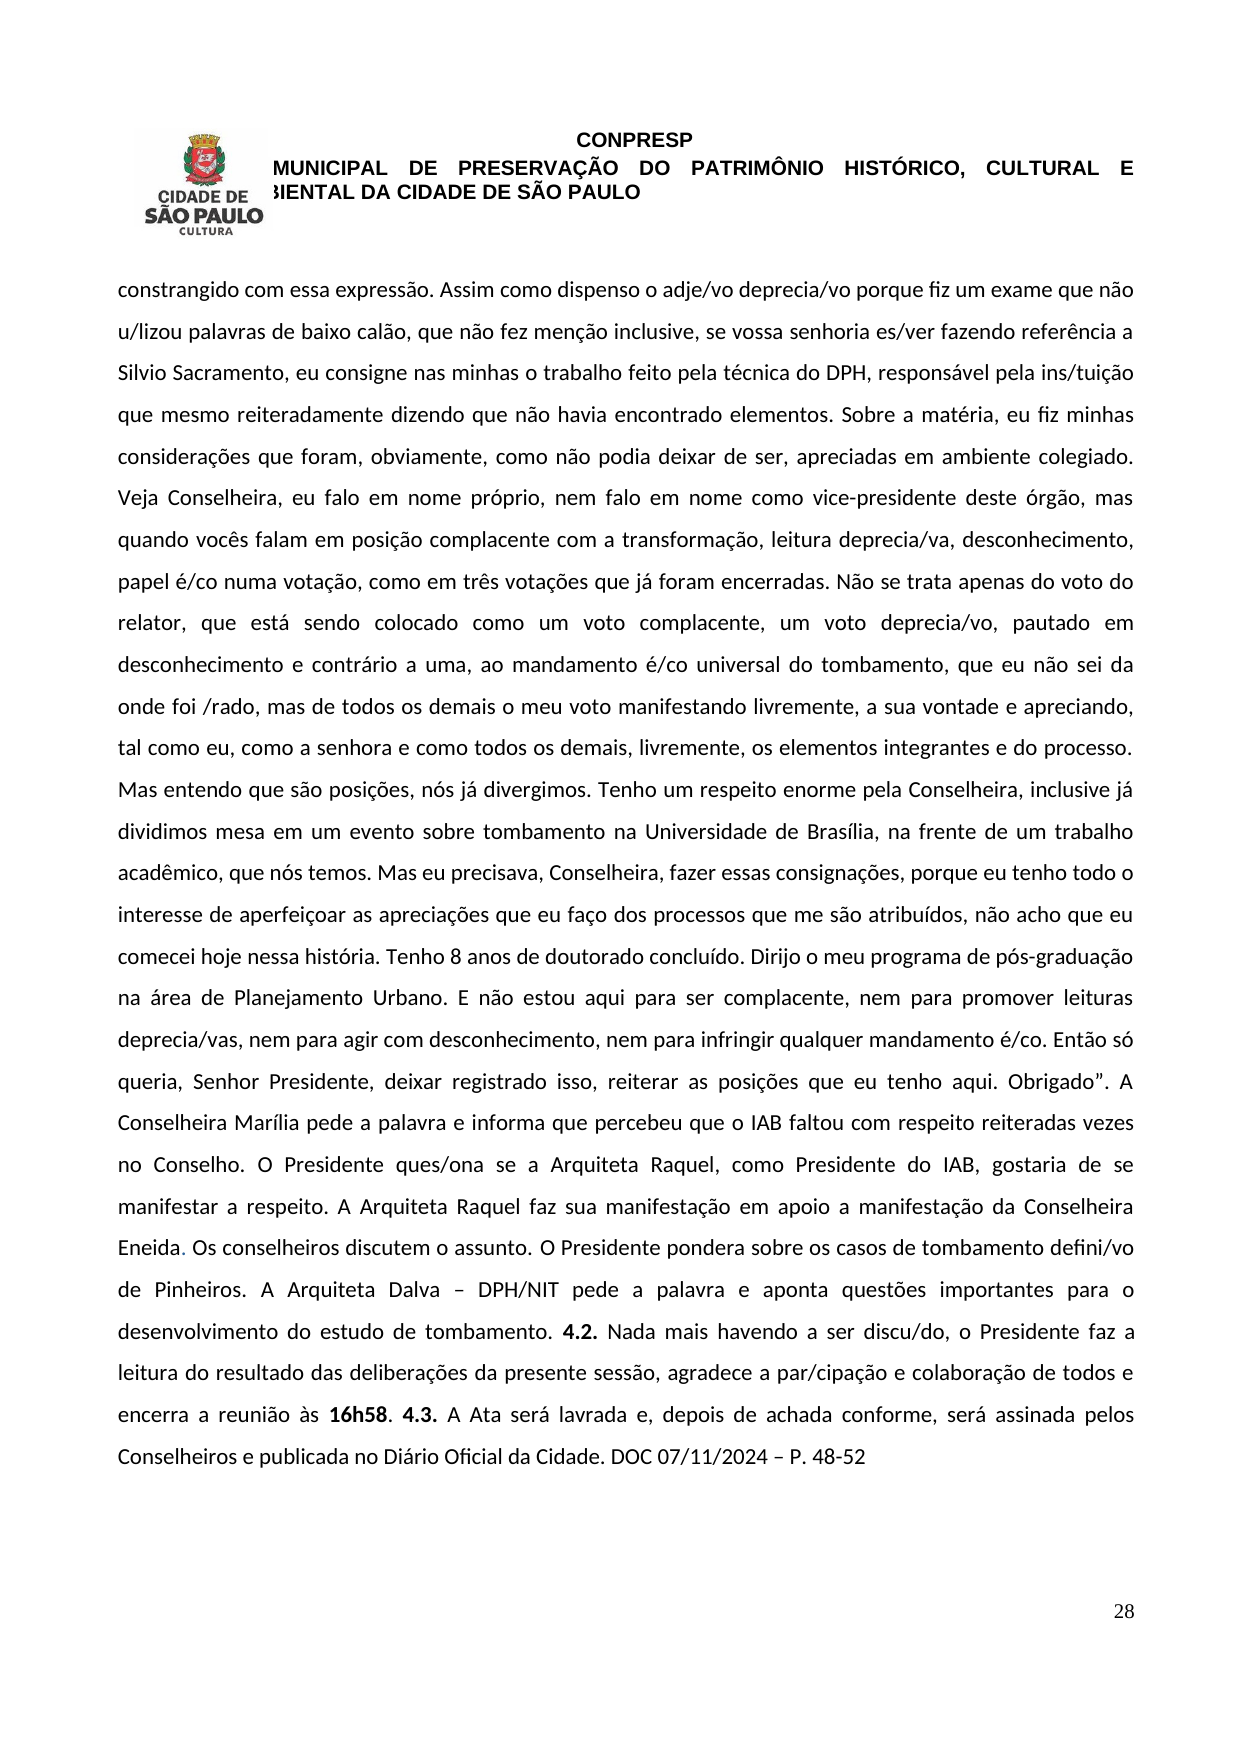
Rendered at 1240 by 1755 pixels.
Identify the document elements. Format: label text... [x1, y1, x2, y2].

text constrangido com essa expressão. Assim como dispenso o adje/vo deprecia/vo porque fiz um exame que não u/lizou palavras de baixo calão, que não fez menção inclusive, se vossa senhoria es/ver fazendo referência a Silvio Sacramento, eu consigne nas minhas o trabalho feito pela técnica do DPH, responsável pela ins/tuição que mesmo reiteradamente dizendo que não havia encontrado elementos. Sobre a matéria, eu fiz minhas considerações que foram, obviamente, como não podia deixar de ser, apreciadas em ambiente colegiado. Veja Conselheira, eu falo em nome próprio, nem falo em nome como vice-presidente deste órgão, mas quando vocês falam em posição complacente com a transformação, leitura deprecia/va, desconhecimento, papel é/co numa votação, como em três votações que já foram encerradas. Não se trata apenas do voto do relator, que está sendo colocado como um voto complacente, um voto deprecia/vo, pautado em desconhecimento e contrário a uma, ao mandamento é/co universal do tombamento, que eu não sei da onde foi /rado, mas de todos os demais o meu voto manifestando livremente, a sua vontade e apreciando, tal como eu, como a senhora e como todos os demais, livremente, os elementos integrantes e do processo. Mas entendo que são posições, nós já divergimos. Tenho um respeito enorme pela Conselheira, inclusive já dividimos mesa em um evento sobre tombamento na Universidade de Brasília, na frente de um trabalho acadêmico, que nós temos. Mas eu precisava, Conselheira, fazer essas consignações, porque eu tenho todo o interesse de aperfeiçoar as apreciações que eu faço dos processos que me são atribuídos, não acho que eu comecei hoje nessa história. Tenho 8 anos de doutorado concluído. Dirijo o meu programa de pós-graduação na área de Planejamento Urbano. E não estou aqui para ser complacente, nem para promover leituras deprecia/vas, nem para agir com desconhecimento, nem para infringir qualquer mandamento é/co. Então só queria, Senhor Presidente, deixar registrado isso, reiterar as posições que eu tenho aqui. Obrigado”. A Conselheira Marília pede a palavra e informa que percebeu que o IAB faltou com respeito reiteradas vezes no Conselho. O Presidente ques/ona se a Arquiteta Raquel, como Presidente do IAB, gostaria de se manifestar a respeito. A Arquiteta Raquel faz sua manifestação em apoio a manifestação da Conselheira Eneida. Os conselheiros discutem o assunto. O Presidente pondera sobre os casos de tombamento defini/vo de Pinheiros. A Arquiteta Dalva – DPH/NIT pede a palavra e aponta questões importantes para o desenvolvimento do estudo de tombamento. 4.2. Nada mais havendo a ser discu/do, o Presidente faz a leitura do resultado das deliberações da presente sessão, agradece a par/cipação e colaboração de todos e encerra a reunião às 16h58. 4.3. A Ata será lavrada e, depois de achada conforme, será assinada pelos Conselheiros e publicada no Diário Oficial da Cidade. DOC 07/11/2024 – P. 48-52 [118, 275, 1136, 1470]
